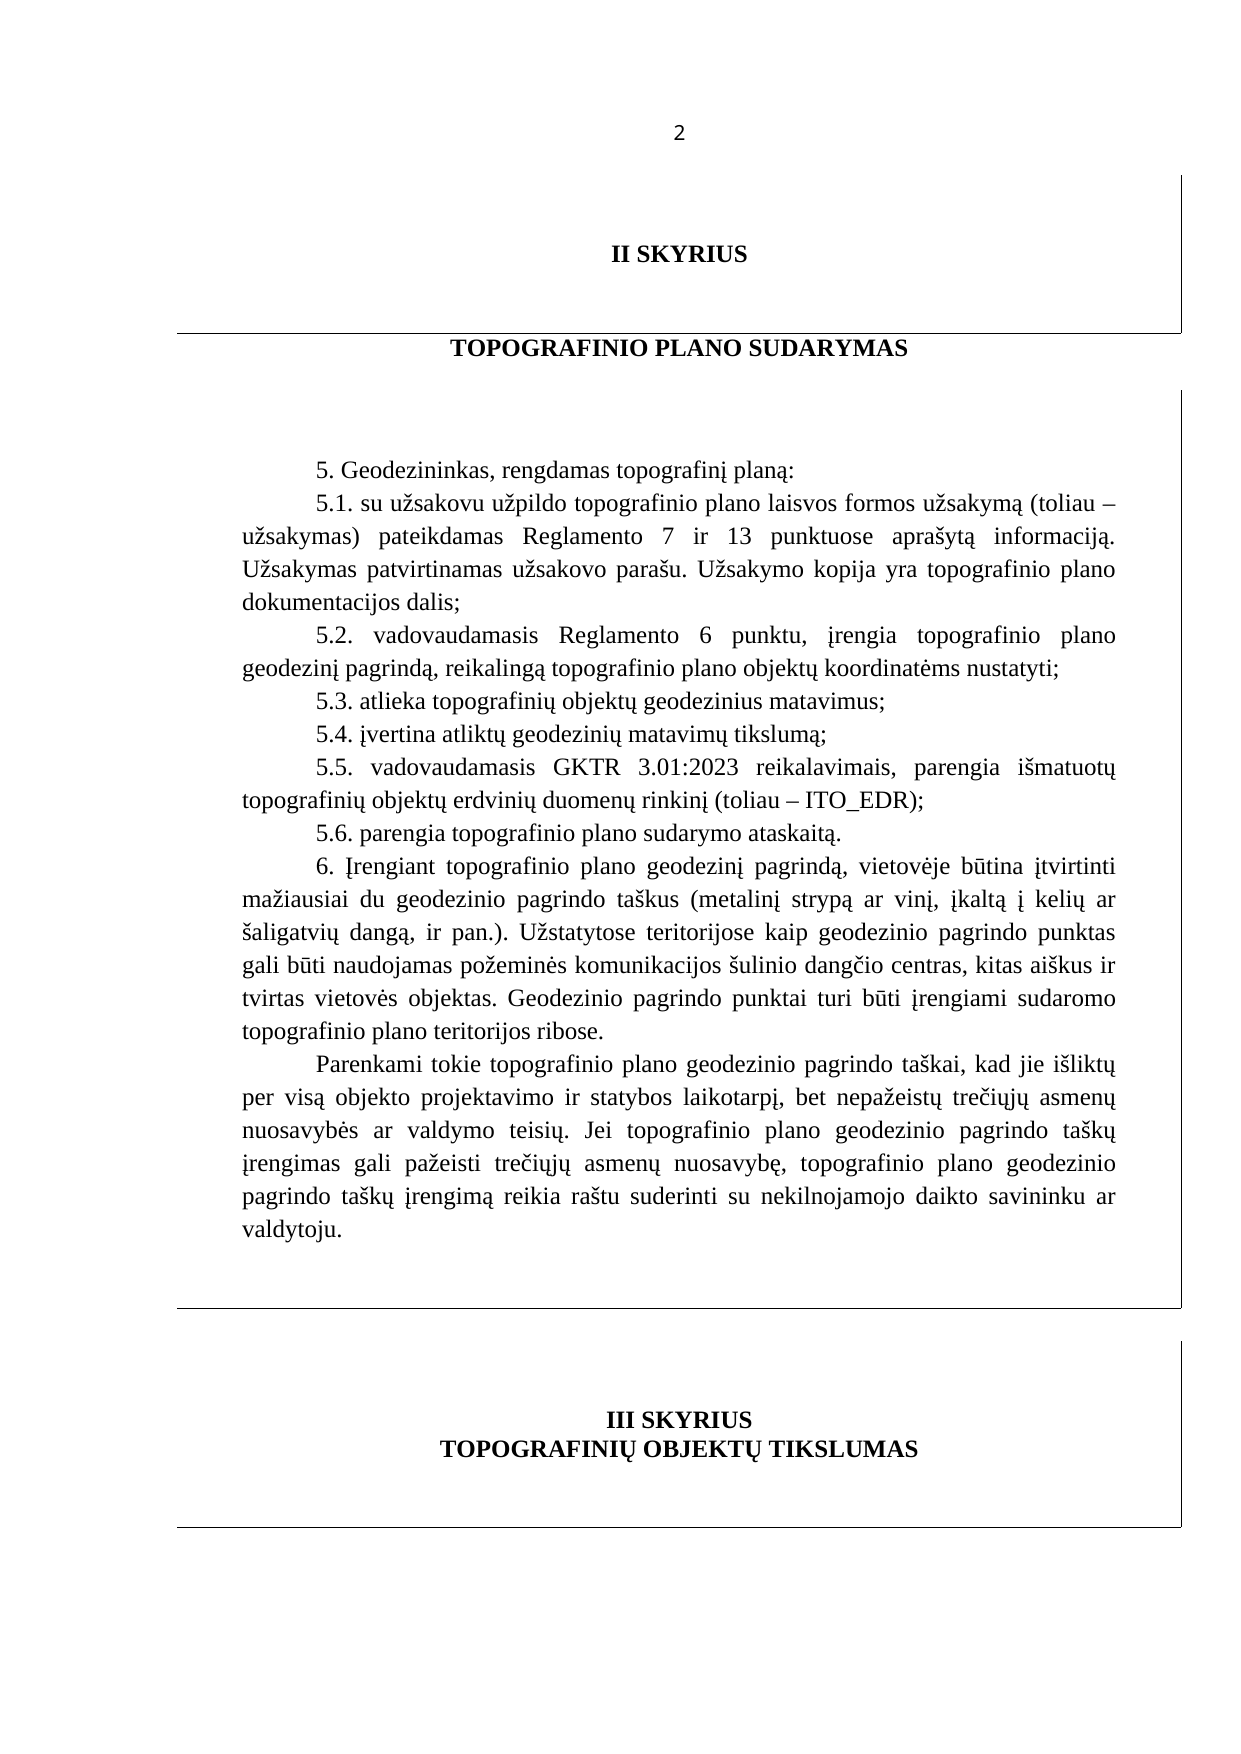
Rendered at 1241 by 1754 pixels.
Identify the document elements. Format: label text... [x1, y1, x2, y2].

text 5.5. vadovaudamasis GKTR 3.01:2023 reikalavimais, parengia išmatuotų topografinių objektų erdvinių duomenų rinkinį (toliau – ITO_EDR); [177, 688, 1181, 754]
text Parenkami tokie topografinio plano geodezinio pagrindo taškai, kad jie išliktų per visą objekto projektavimo ir statybos laikotarpį, bet nepažeistų trečiųjų asmenų nuosavybės ar valdymo teisių. Jei topografinio plano geodezinio pagrindo taškų įrengimas gali pažeisti trečiųjų asmenų nuosavybę, topografinio plano geodezinio pagrindo taškų įrengimą reikia raštu suderinti su nekilnojamojo daikto savininku ar valdytoju. [177, 985, 1181, 1308]
text 5.3. atlieka topografinių objektų geodezinius matavimus; [177, 622, 1181, 654]
text II SKYRIUS [177, 175, 1181, 333]
text III SKYRIUS [177, 1341, 1181, 1434]
text 5. Geodezininkas, rengdamas topografinį planą: [177, 390, 1181, 423]
text 6. Įrengiant topografinio plano geodezinį pagrindą, vietovėje būtina įtvirtinti mažiausiai du geodezinio pagrindo taškus (metalinį strypą ar vinį, įkaltą į kelių ar šaligatvių dangą, ir pan.). Užstatytose teritorijose kaip geodezinio pagrindo punktas gali būti naudojamas požeminės komunikacijos šulinio dangčio centras, kitas aiškus ir tvirtas vietovės objektas. Geodezinio pagrindo punktai turi būti įrengiami sudaromo topografinio plano teritorijos ribose. [177, 787, 1181, 985]
text 5.1. su užsakovu užpildo topografinio plano laisvos formos užsakymą (toliau – užsakymas) pateikdamas Reglamento 7 ir 13 punktuose aprašytą informaciją. Užsakymas patvirtinamas užsakovo parašu. Užsakymo kopija yra topografinio plano dokumentacijos dalis; [177, 423, 1181, 556]
text TOPOGRAFINIO PLANO SUDARYMAS [177, 333, 1181, 362]
text 5.6. parengia topografinio plano sudarymo ataskaitą. [177, 754, 1181, 787]
text TOPOGRAFINIŲ OBJEKTŲ TIKSLUMAS [177, 1434, 1181, 1527]
text 5.2. vadovaudamasis Reglamento 6 punktu, įrengia topografinio plano geodezinį pagrindą, reikalingą topografinio plano objektų koordinatėms nustatyti; [177, 556, 1181, 622]
text 5.4. įvertina atliktų geodezinių matavimų tikslumą; [177, 654, 1181, 688]
